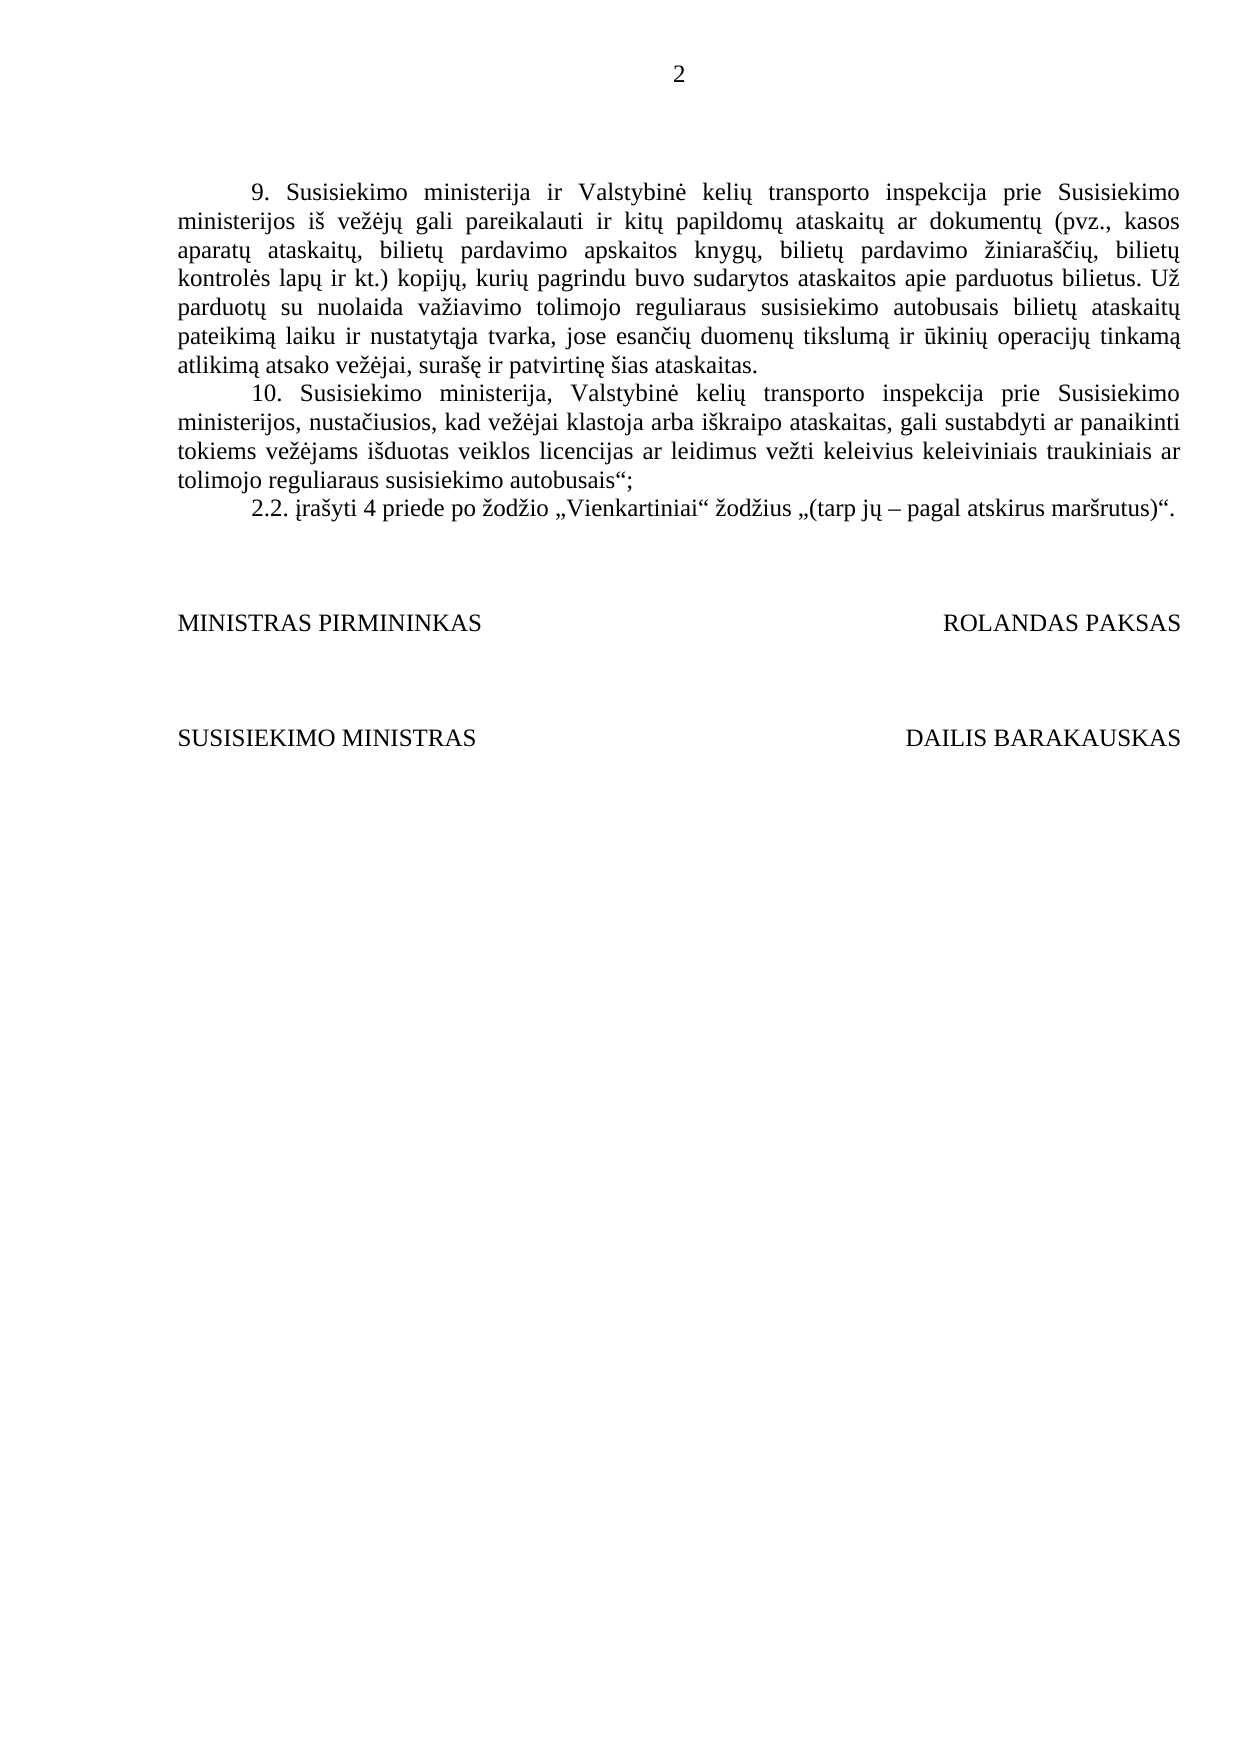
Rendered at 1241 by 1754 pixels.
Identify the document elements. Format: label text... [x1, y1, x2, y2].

text 9. Susisiekimo ministerija ir Valstybinė kelių transporto inspekcija prie Susisiekimo ministerijos iš vežėjų gali pareikalauti ir kitų papildomų ataskaitų ar dokumentų (pvz., kasos aparatų ataskaitų, bilietų pardavimo apskaitos knygų, bilietų pardavimo žiniaraščių, bilietų kontrolės lapų ir kt.) kopijų, kurių pagrindu buvo sudarytos ataskaitos apie parduotus bilietus. Už parduotų su nuolaida važiavimo tolimojo reguliaraus susisiekimo autobusais bilietų ataskaitų pateikimą laiku ir nustatytąja tvarka, jose esančių duomenų tikslumą ir ūkinių operacijų tinkamą atlikimą atsako vežėjai, surašę ir patvirtinę šias ataskaitas. [177, 177, 1181, 378]
text SUSISIEKIMO MINISTRAS DAILIS BARAKAUSKAS [177, 723, 1181, 752]
text MINISTRAS PIRMININKAS ROLANDAS PAKSAS [177, 608, 1181, 637]
text 2.2. įrašyti 4 priede po žodžio „Vienkartiniai“ žodžius „(tarp jų – pagal atskirus maršrutus)“. [177, 493, 1181, 522]
text 10. Susisiekimo ministerija, Valstybinė kelių transporto inspekcija prie Susisiekimo ministerijos, nustačiusios, kad vežėjai klastoja arba iškraipo ataskaitas, gali sustabdyti ar panaikinti tokiems vežėjams išduotas veiklos licencijas ar leidimus vežti keleivius keleiviniais traukiniais ar tolimojo reguliaraus susisiekimo autobusais“; [177, 378, 1181, 493]
